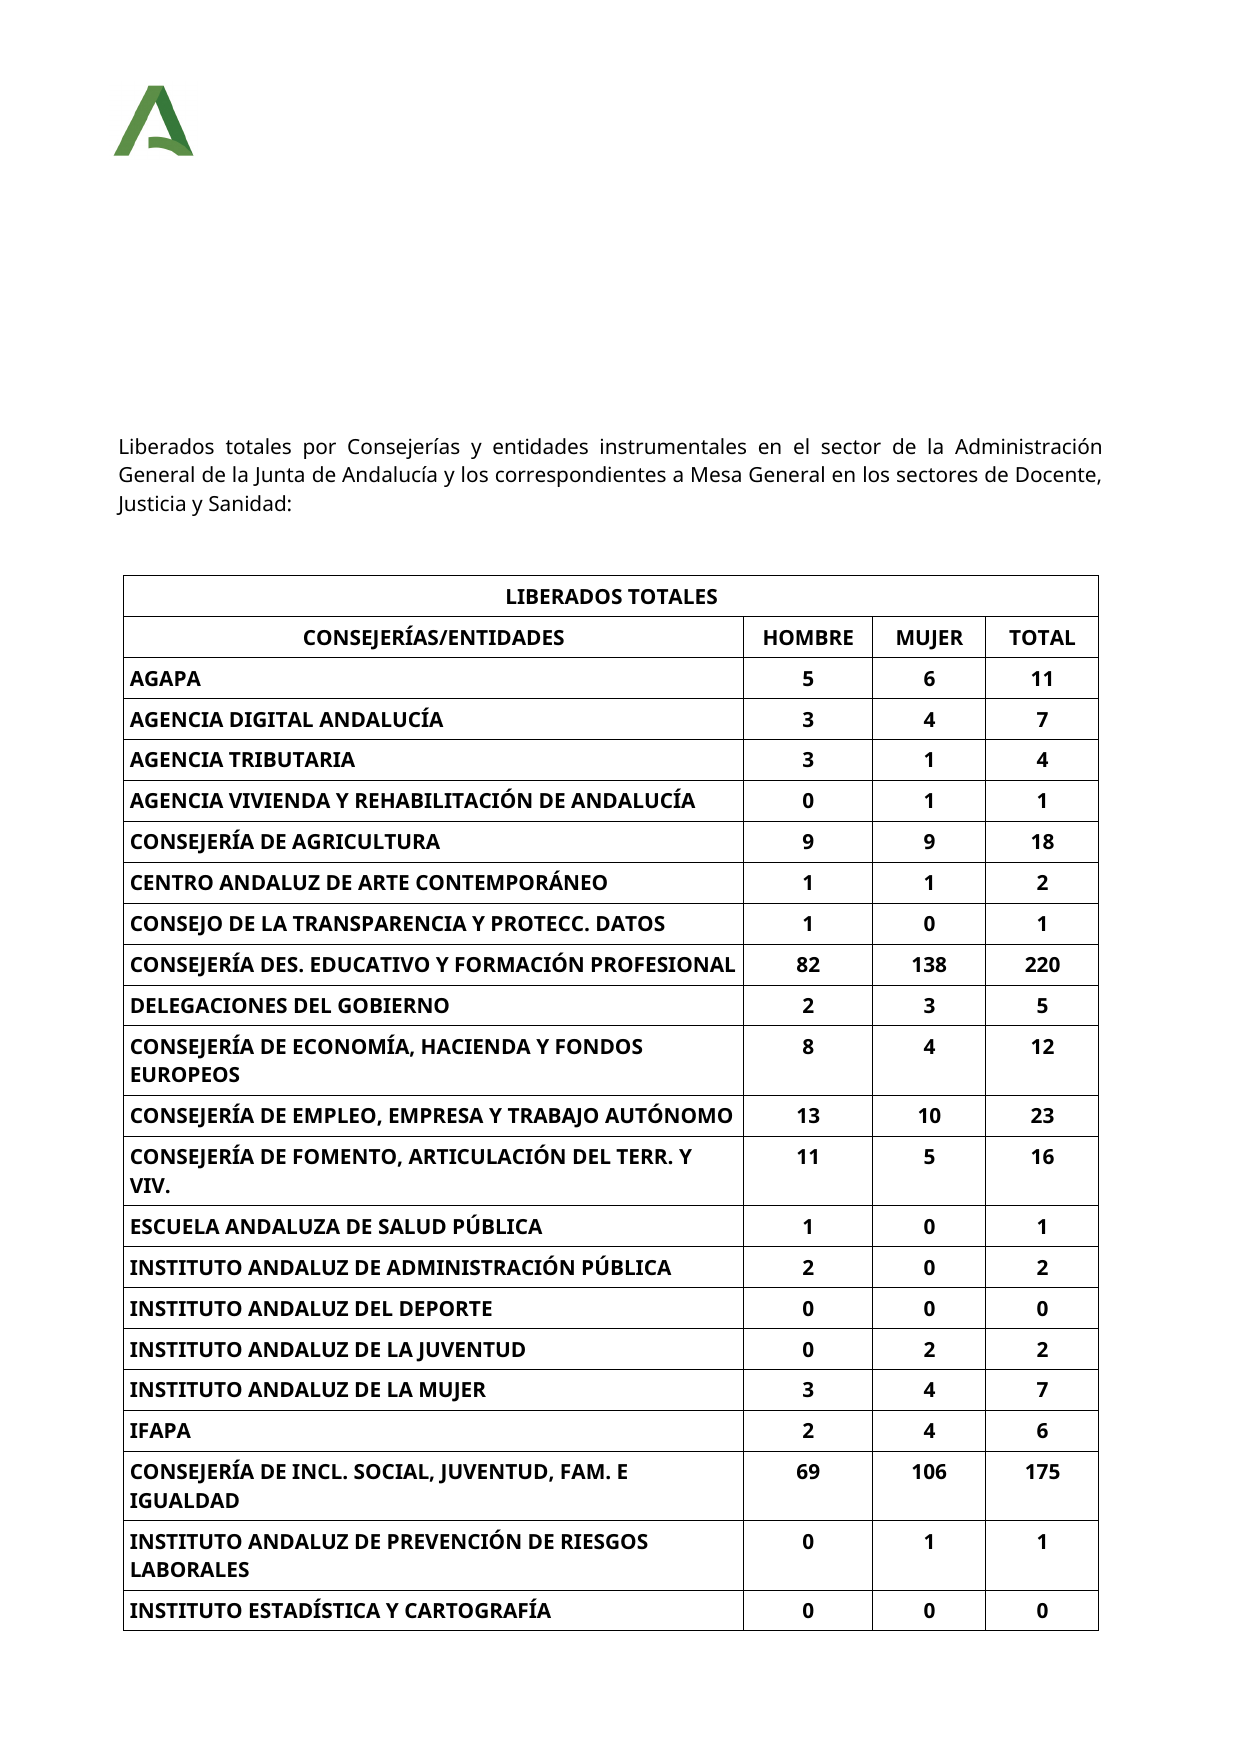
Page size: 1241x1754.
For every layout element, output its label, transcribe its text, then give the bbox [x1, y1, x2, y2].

table_cell INSTITUTO ANDALUZ DEL DEPORTE [124, 1288, 743, 1328]
table_cell CONSEJERÍA DE ECONOMÍA, HACIENDA Y FONDOS EUROPEOS [124, 1026, 743, 1095]
table_cell 13 [744, 1096, 872, 1136]
table_cell MUJER [873, 617, 985, 657]
table_cell 1 [744, 863, 872, 903]
table_cell 4 [986, 740, 1098, 780]
table_cell 0 [873, 1247, 985, 1287]
table_cell 4 [873, 1026, 985, 1095]
table_cell 1 [744, 1206, 872, 1246]
table_cell 6 [986, 1411, 1098, 1451]
table_cell 16 [986, 1137, 1098, 1205]
table_cell CONSEJERÍA DE FOMENTO, ARTICULACIÓN DEL TERR. Y VIV. [124, 1137, 743, 1205]
table_cell 4 [873, 1411, 985, 1451]
table_cell 2 [744, 986, 872, 1025]
table_cell 0 [744, 781, 872, 821]
table_cell 0 [986, 1288, 1098, 1328]
table_cell HOMBRE [744, 617, 872, 657]
table_cell 1 [873, 740, 985, 780]
table_cell CONSEJERÍAS/ENTIDADES [124, 617, 743, 657]
table_cell 106 [873, 1452, 985, 1520]
table_header LIBERADOS TOTALES [124, 576, 1098, 616]
table_cell CONSEJERÍA DE AGRICULTURA [124, 822, 743, 862]
table_cell 3 [744, 1370, 872, 1410]
table_cell 0 [873, 1288, 985, 1328]
table_cell ESCUELA ANDALUZA DE SALUD PÚBLICA [124, 1206, 743, 1246]
table_cell INSTITUTO ANDALUZ DE LA JUVENTUD [124, 1329, 743, 1369]
table_cell 4 [873, 699, 985, 739]
table_cell 6 [873, 658, 985, 698]
table_cell 3 [744, 699, 872, 739]
table_cell CONSEJERÍA DE INCL. SOCIAL, JUVENTUD, FAM. E IGUALDAD [124, 1452, 743, 1520]
table_cell 1 [986, 1521, 1098, 1589]
table_cell 2 [744, 1247, 872, 1287]
table_cell AGAPA [124, 658, 743, 698]
table_cell 1 [873, 781, 985, 821]
table_cell DELEGACIONES DEL GOBIERNO [124, 986, 743, 1025]
table_cell INSTITUTO ANDALUZ DE ADMINISTRACIÓN PÚBLICA [124, 1247, 743, 1287]
table_cell INSTITUTO ANDALUZ DE LA MUJER [124, 1370, 743, 1410]
table_cell IFAPA [124, 1411, 743, 1451]
table_cell 9 [873, 822, 985, 862]
table_cell AGENCIA VIVIENDA Y REHABILITACIÓN DE ANDALUCÍA [124, 781, 743, 821]
table_cell 9 [744, 822, 872, 862]
table_cell AGENCIA DIGITAL ANDALUCÍA [124, 699, 743, 739]
table_cell 2 [986, 1247, 1098, 1287]
table_cell 220 [986, 945, 1098, 984]
table_cell 1 [986, 1206, 1098, 1246]
table_cell CONSEJERÍA DES. EDUCATIVO Y FORMACIÓN PROFESIONAL [124, 945, 743, 984]
table_cell 10 [873, 1096, 985, 1136]
table_cell 7 [986, 1370, 1098, 1410]
table_cell 0 [744, 1591, 872, 1630]
table_cell CONSEJERÍA DE EMPLEO, EMPRESA Y TRABAJO AUTÓNOMO [124, 1096, 743, 1136]
table_cell 0 [873, 1591, 985, 1630]
table_cell 5 [986, 986, 1098, 1025]
table_cell 2 [744, 1411, 872, 1451]
table_cell 8 [744, 1026, 872, 1095]
table_cell 175 [986, 1452, 1098, 1520]
table_cell 2 [986, 863, 1098, 903]
table_cell 0 [744, 1329, 872, 1369]
table_cell CONSEJO DE LA TRANSPARENCIA Y PROTECC. DATOS [124, 904, 743, 943]
picture [109, 81, 198, 160]
table_cell 11 [986, 658, 1098, 698]
table_cell CENTRO ANDALUZ DE ARTE CONTEMPORÁNEO [124, 863, 743, 903]
table_cell 1 [986, 904, 1098, 943]
table_cell INSTITUTO ESTADÍSTICA Y CARTOGRAFÍA [124, 1591, 743, 1630]
table_cell 1 [744, 904, 872, 943]
table_cell 5 [744, 658, 872, 698]
table_cell 1 [986, 781, 1098, 821]
table_cell 0 [873, 904, 985, 943]
table_cell 2 [986, 1329, 1098, 1369]
table_cell 18 [986, 822, 1098, 862]
table_cell 1 [873, 863, 985, 903]
table_cell 5 [873, 1137, 985, 1205]
table_cell 3 [744, 740, 872, 780]
table_cell 82 [744, 945, 872, 984]
table_cell 11 [744, 1137, 872, 1205]
table_cell 0 [744, 1521, 872, 1589]
table_cell 0 [986, 1591, 1098, 1630]
table_cell 7 [986, 699, 1098, 739]
table_cell 4 [873, 1370, 985, 1410]
table_cell 1 [873, 1521, 985, 1589]
text Liberados totales por Consejerías y entidades instrumentales en el sector de la Administración General de la Junta de Andalucía y los correspondientes a Mesa General en los sectores de Docente, Justicia y Sanidad: [118, 432, 1104, 517]
table_cell 0 [744, 1288, 872, 1328]
table_cell 2 [873, 1329, 985, 1369]
table_cell 69 [744, 1452, 872, 1520]
table_cell 0 [873, 1206, 985, 1246]
table_cell 12 [986, 1026, 1098, 1095]
table_cell 138 [873, 945, 985, 984]
table_cell 23 [986, 1096, 1098, 1136]
table_cell AGENCIA TRIBUTARIA [124, 740, 743, 780]
table_cell TOTAL [986, 617, 1098, 657]
table_cell INSTITUTO ANDALUZ DE PREVENCIÓN DE RIESGOS LABORALES [124, 1521, 743, 1589]
table_cell 3 [873, 986, 985, 1025]
